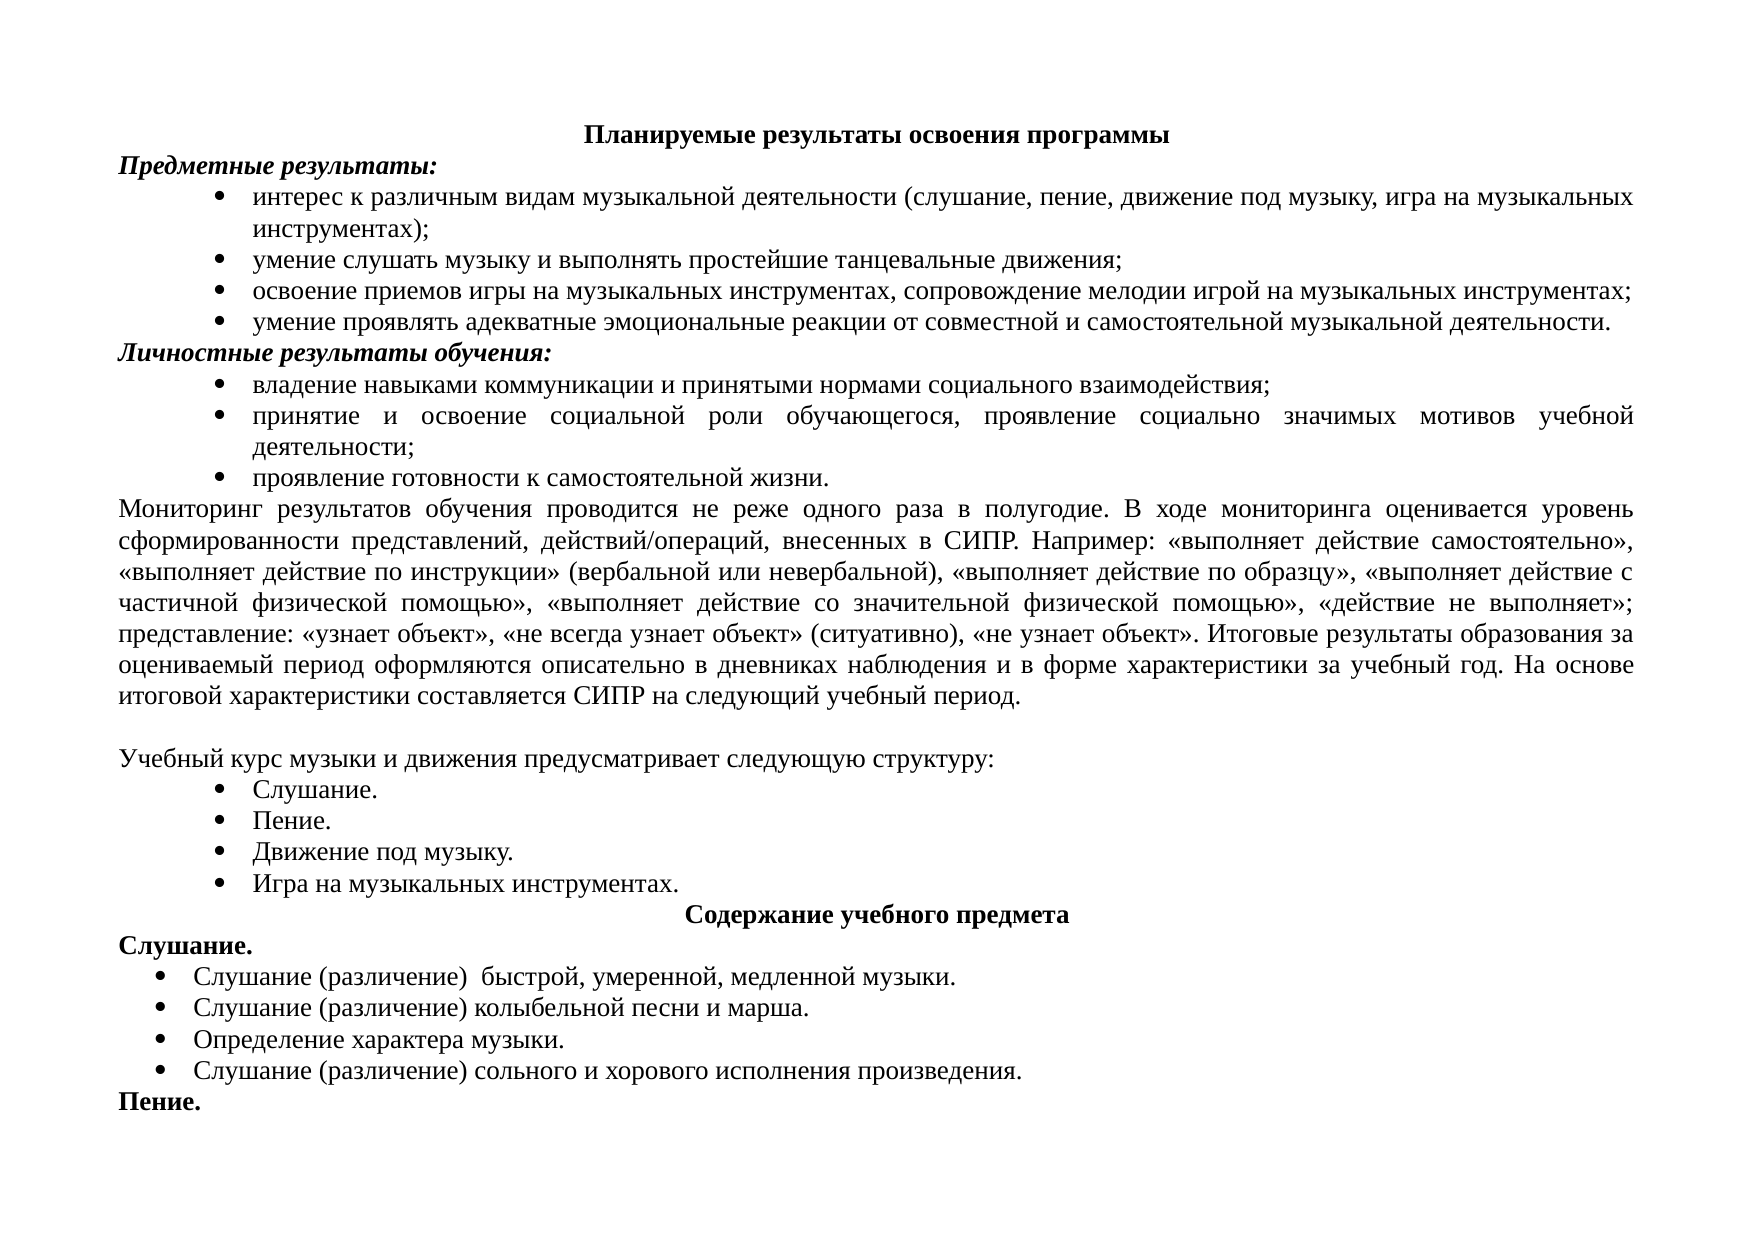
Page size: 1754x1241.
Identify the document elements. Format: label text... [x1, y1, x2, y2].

list Игра на музыкальных инструментах. [215, 867, 1636, 898]
text Содержание учебного предмета [118, 898, 1636, 929]
list проявление готовности к самостоятельной жизни. [215, 461, 1636, 493]
text Пение. [118, 1085, 1636, 1116]
list умение слушать музыку и выполнять простейшие танцевальные движения; [215, 243, 1636, 274]
list Слушание. [215, 773, 1636, 804]
list Планируемые результаты освоения программы [118, 118, 1636, 149]
text Слушание. [118, 929, 1636, 960]
list владение навыками коммуникации и принятыми нормами социального взаимодействия; [215, 368, 1636, 399]
list интерес к различным видам музыкальной деятельности (слушание, пение, движение под музыку, игра на музыкальных инструментах); [215, 180, 1636, 243]
list Слушание (различение) колыбельной песни и марша. [156, 991, 1636, 1023]
list умение проявлять адекватные эмоциональные реакции от совместной и самостоятельной музыкальной деятельности. [215, 305, 1636, 337]
list Определение характера музыки. [156, 1023, 1636, 1054]
list Учебный курс музыки и движения предусматривает следующую структуру: [118, 742, 1636, 773]
list Слушание (различение) быстрой, умеренной, медленной музыки. [156, 960, 1636, 991]
list Предметные результаты: [118, 149, 1636, 180]
list освоение приемов игры на музыкальных инструментах, сопровождение мелодии игрой на музыкальных инструментах; [215, 274, 1636, 305]
list Слушание (различение) сольного и хорового исполнения произведения. [156, 1054, 1636, 1085]
list Мониторинг результатов обучения проводится не реже одного раза в полугодие. В ходе мониторинга оценивается уровень сформированности представлений, действий/операций, внесенных в СИПР. Например: «выполняет действие самостоятельно», «выполняет действие по инструкции» (вербальной или невербальной), «выполняет действие по образцу», «выполняет действие с частичной физической помощью», «выполняет действие со значительной физической помощью», «действие не выполняет»; представление: «узнает объект», «не всегда узнает объект» (ситуативно), «не узнает объект». Итоговые результаты образования за оцениваемый период оформляются описательно в дневниках наблюдения и в форме характеристики за учебный год. На основе итоговой характеристики составляется СИПР на следующий учебный период. [118, 493, 1636, 711]
list Личностные результаты обучения: [118, 337, 1636, 368]
list принятие и освоение социальной роли обучающегося, проявление социально значимых мотивов учебной деятельности; [215, 399, 1636, 461]
list Пение. [215, 804, 1636, 835]
list Движение под музыку. [215, 835, 1636, 867]
